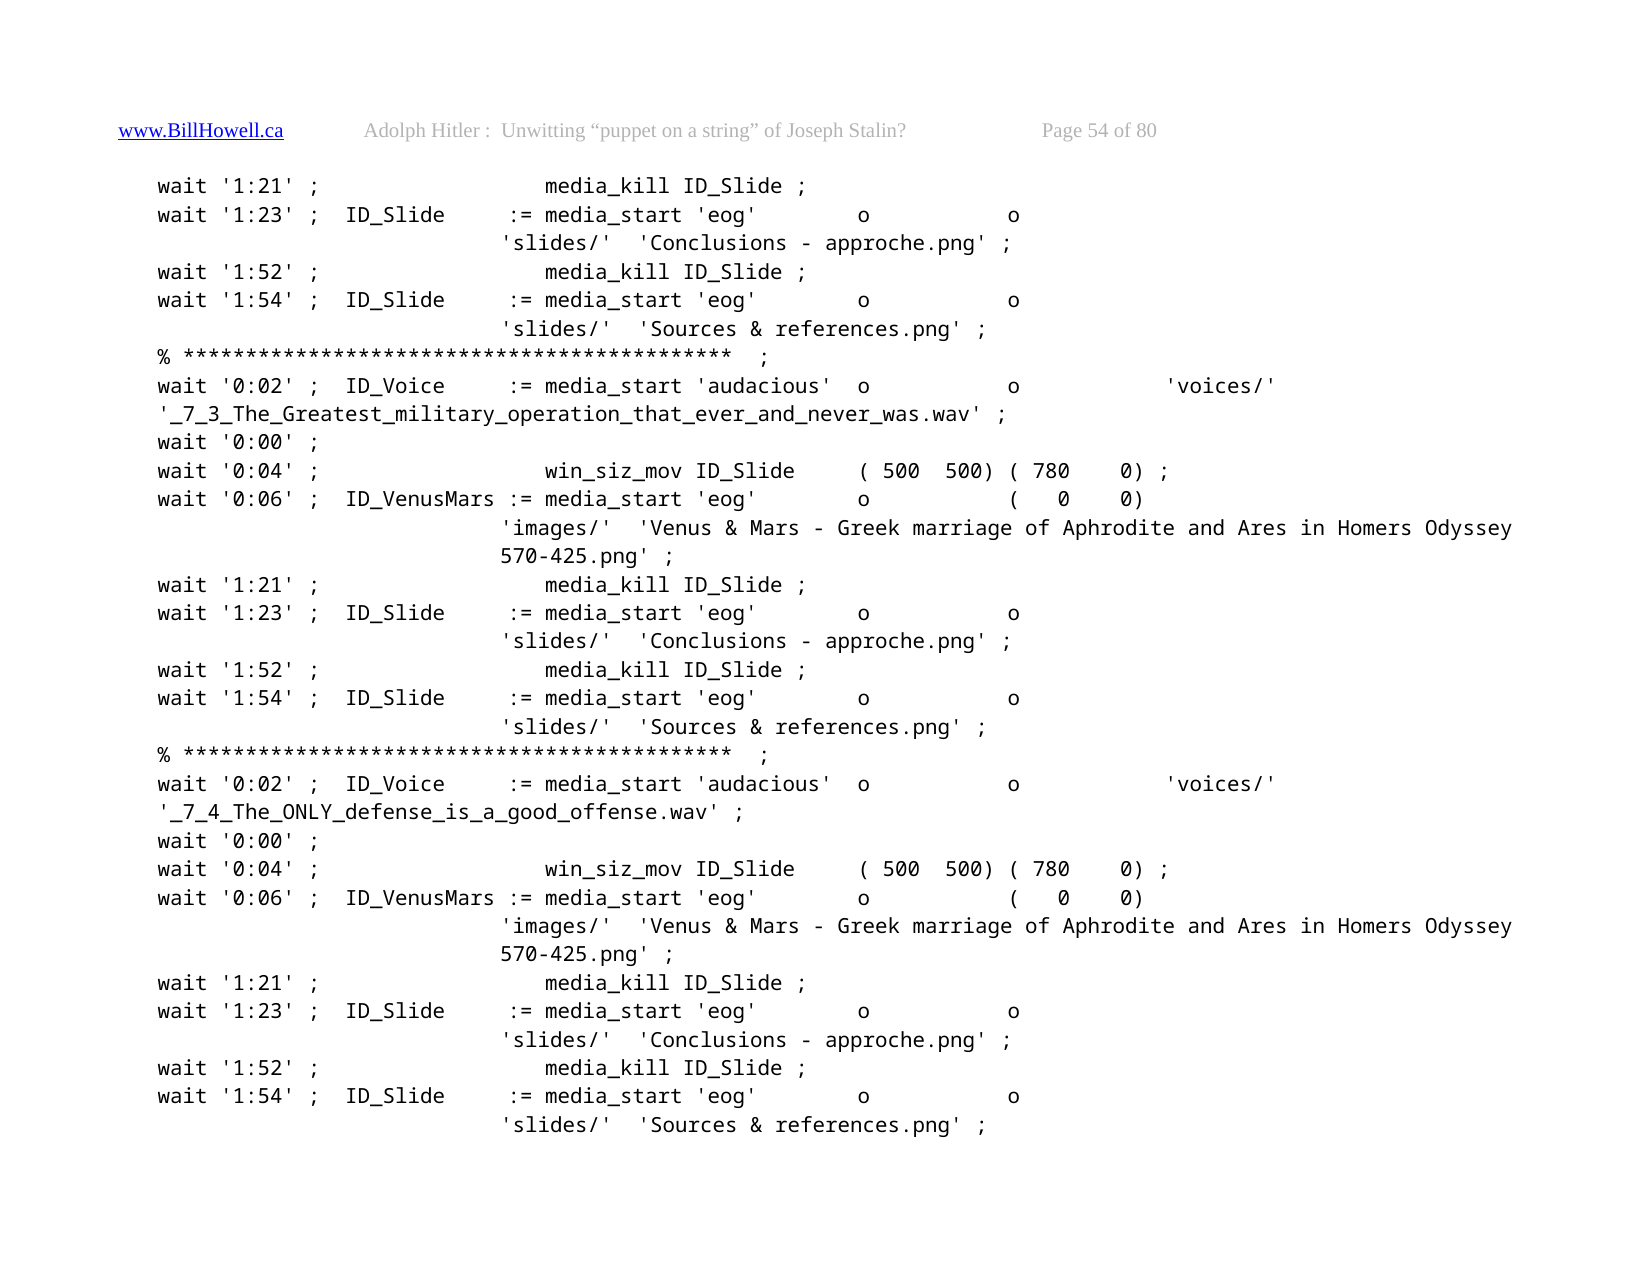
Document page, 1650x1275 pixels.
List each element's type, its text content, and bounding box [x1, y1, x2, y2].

text 'slides/' 'Conclusions - approche.png' ; [120, 1025, 1532, 1053]
text wait '0:04' ; win_siz_mov ID_Slide ( 500 500) ( 780 0) ; [120, 456, 1532, 484]
text '_7_4_The_ONLY_defense_is_a_good_offense.wav' ; [120, 797, 1532, 826]
text wait '0:06' ; ID_VenusMars := media_start 'eog' o ( 0 0) [120, 883, 1532, 911]
text wait '1:23' ; ID_Slide := media_start 'eog' o o [120, 996, 1532, 1025]
text % ******************************************** ; [120, 740, 1532, 769]
text wait '0:02' ; ID_Voice := media_start 'audacious' o o 'voices/' [120, 769, 1532, 797]
text wait '1:54' ; ID_Slide := media_start 'eog' o o [120, 683, 1532, 712]
text wait '0:04' ; win_siz_mov ID_Slide ( 500 500) ( 780 0) ; [120, 854, 1532, 883]
text wait '1:52' ; media_kill ID_Slide ; [120, 257, 1532, 285]
text wait '0:00' ; [120, 826, 1532, 854]
text wait '1:21' ; media_kill ID_Slide ; [120, 172, 1532, 200]
text 'slides/' 'Sources & references.png' ; [120, 314, 1532, 342]
text wait '1:52' ; media_kill ID_Slide ; [120, 655, 1532, 683]
text wait '0:06' ; ID_VenusMars := media_start 'eog' o ( 0 0) [120, 484, 1532, 513]
text wait '1:52' ; media_kill ID_Slide ; [120, 1053, 1532, 1082]
text 'slides/' 'Sources & references.png' ; [120, 1110, 1532, 1138]
text wait '1:23' ; ID_Slide := media_start 'eog' o o [120, 200, 1532, 228]
text '_7_3_The_Greatest_military_operation_that_ever_and_never_was.wav' ; [120, 399, 1532, 428]
text wait '1:54' ; ID_Slide := media_start 'eog' o o [120, 285, 1532, 314]
text 'images/' 'Venus & Mars - Greek marriage of Aphrodite and Ares in Homers Odyssey 570-425.png' ; [120, 911, 1532, 968]
text wait '1:23' ; ID_Slide := media_start 'eog' o o [120, 598, 1532, 627]
text 'images/' 'Venus & Mars - Greek marriage of Aphrodite and Ares in Homers Odyssey 570-425.png' ; [120, 513, 1532, 570]
text wait '1:21' ; media_kill ID_Slide ; [120, 968, 1532, 996]
text % ******************************************** ; [120, 342, 1532, 371]
text 'slides/' 'Conclusions - approche.png' ; [120, 627, 1532, 655]
text wait '1:21' ; media_kill ID_Slide ; [120, 570, 1532, 598]
text 'slides/' 'Sources & references.png' ; [120, 712, 1532, 740]
text 'slides/' 'Conclusions - approche.png' ; [120, 228, 1532, 257]
text wait '1:54' ; ID_Slide := media_start 'eog' o o [120, 1082, 1532, 1110]
text wait '0:02' ; ID_Voice := media_start 'audacious' o o 'voices/' [120, 371, 1532, 399]
text wait '0:00' ; [120, 428, 1532, 456]
